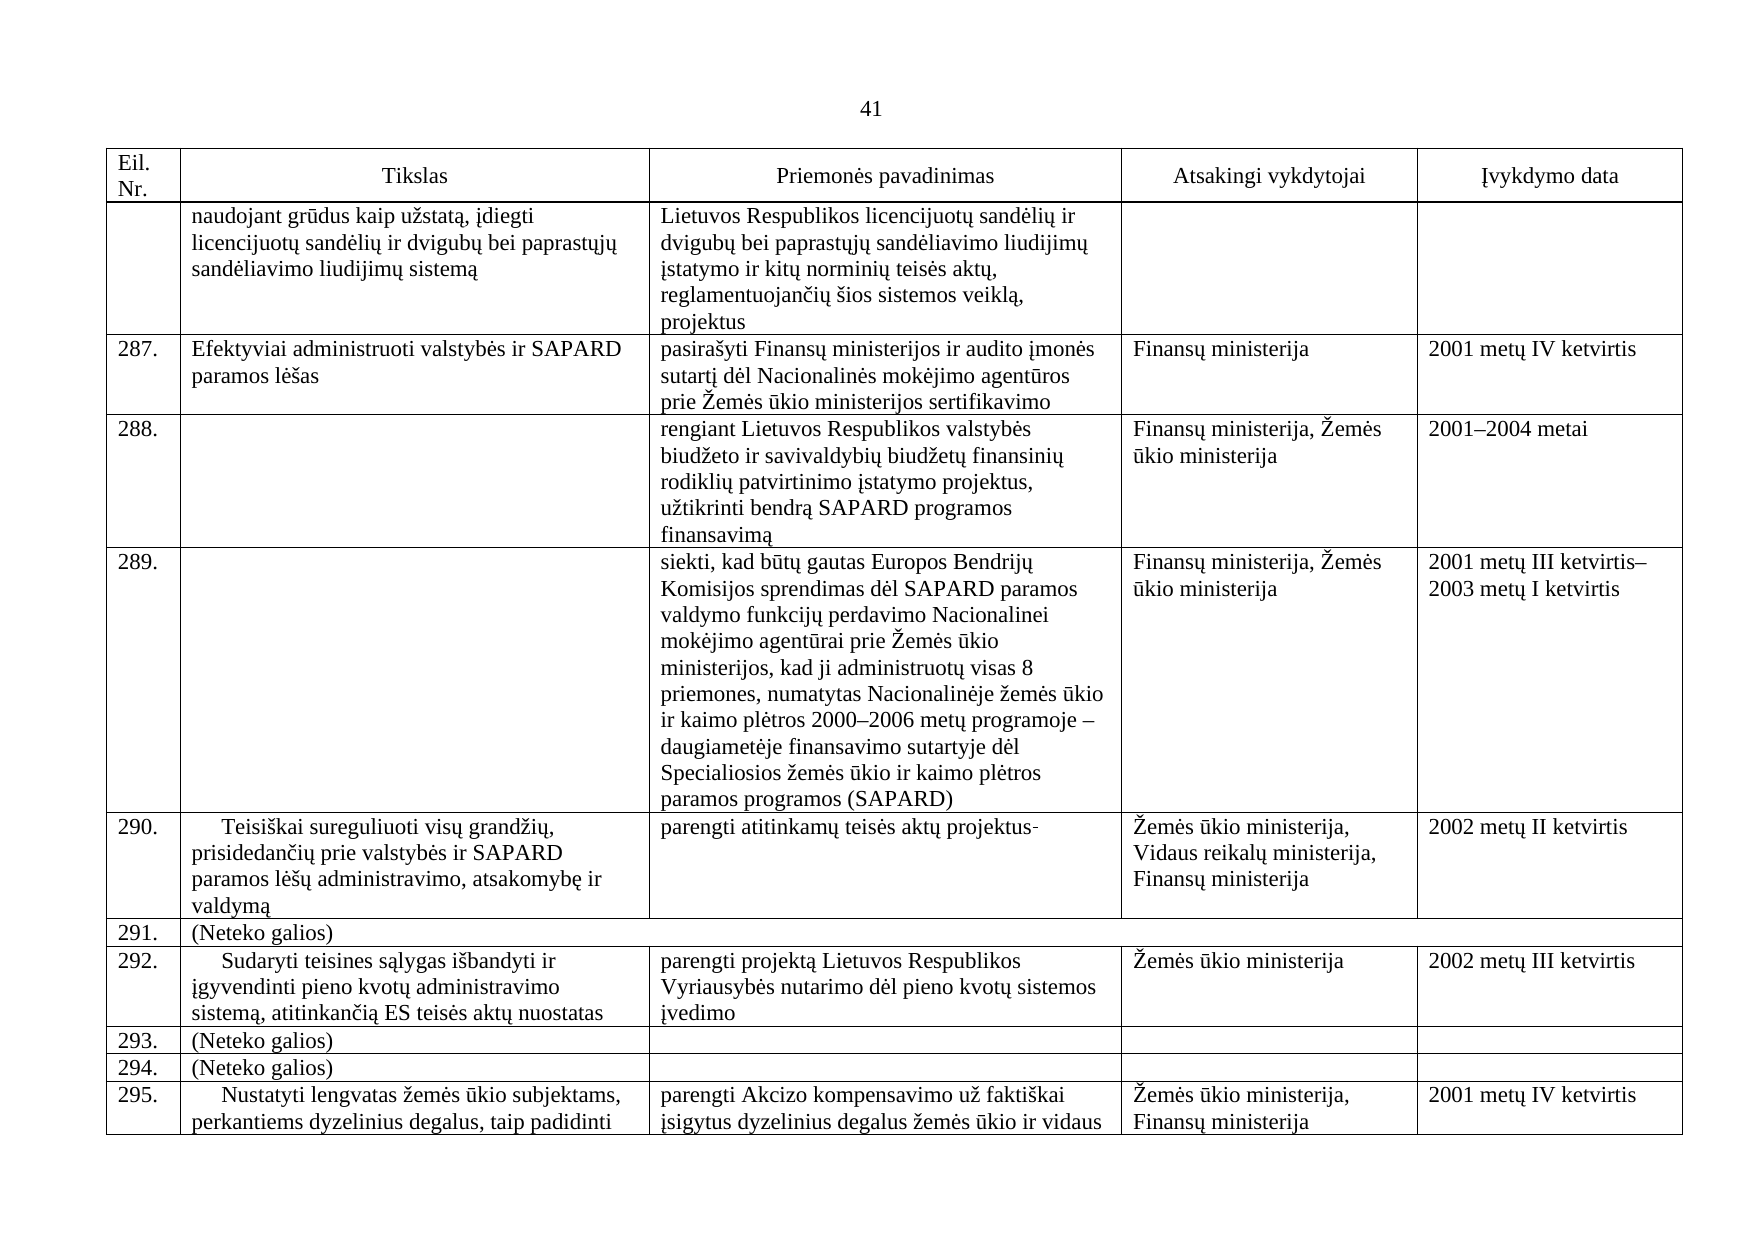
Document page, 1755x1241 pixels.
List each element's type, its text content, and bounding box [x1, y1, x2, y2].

table_cell siekti, kad būtų gautas Europos Bendrijų Komisijos sprendimas dėl SAPARD paramos valdymo funkcijų perdavimo Nacionalinei mokėjimo agentūrai prie Žemės ūkio ministerijos, kad ji administruotų visas 8 priemones, numatytas Nacionalinėje žemės ūkio ir kaimo plėtros 2000–2006 metų programoje – daugiametėje finansavimo sutartyje dėl Specialiosios žemės ūkio ir kaimo plėtros paramos programos (SAPARD) [650, 548, 1121, 812]
table_cell parengti projektą Lietuvos Respublikos Vyriausybės nutarimo dėl pieno kvotų sistemos įvedimo [650, 947, 1121, 1026]
table_cell Efektyviai administruoti valstybės ir SAPARD paramos lėšas [181, 335, 649, 414]
table_cell [107, 203, 180, 334]
table_cell (Neteko galios) [181, 1027, 649, 1053]
table_cell [1418, 1054, 1682, 1081]
table_cell parengti atitinkamų teisės aktų projektus [650, 813, 1121, 918]
table_cell [1418, 203, 1682, 334]
table_cell [107, 813, 180, 918]
table_cell [107, 415, 180, 547]
table_header Įvykdymo data [1418, 149, 1682, 201]
table_cell [181, 548, 649, 812]
table_cell [1418, 1027, 1682, 1053]
table_header Eil. Nr. [107, 149, 180, 201]
table_cell 2001 metų IV ketvirtis [1418, 1082, 1682, 1134]
table_cell [107, 1082, 180, 1134]
table_cell [107, 1027, 180, 1053]
table_cell Finansų ministerija, Žemės ūkio ministerija [1122, 548, 1417, 812]
table_cell [1122, 1027, 1417, 1053]
table_cell Žemės ūkio ministerija, Vidaus reikalų ministerija, Finansų ministerija [1122, 813, 1417, 918]
table_cell rengiant Lietuvos Respublikos valstybės biudžeto ir savivaldybių biudžetų finansinių rodiklių patvirtinimo įstatymo projektus, užtikrinti bendrą SAPARD programos finansavimą [650, 415, 1121, 547]
table_cell 2002 metų III ketvirtis [1418, 947, 1682, 1026]
table_cell 2001 metų III ketvirtis–2003 metų I ketvirtis [1418, 548, 1682, 812]
table_cell Finansų ministerija, Žemės ūkio ministerija [1122, 415, 1417, 547]
table_cell 2001–2004 metai [1418, 415, 1682, 547]
table_header Priemonės pavadinimas [650, 149, 1121, 201]
table_cell Nustatyti lengvatas žemės ūkio subjektams, perkantiems dyzelinius degalus, taip padidinti [181, 1082, 649, 1134]
table_cell [107, 335, 180, 414]
table_cell [107, 1054, 180, 1081]
table_cell (Neteko galios) [181, 1054, 649, 1081]
table_cell Žemės ūkio ministerija, Finansų ministerija [1122, 1082, 1417, 1134]
table_cell [1122, 1054, 1417, 1081]
table_cell [650, 1054, 1121, 1081]
table_cell [181, 415, 649, 547]
table_cell [107, 947, 180, 1026]
table_cell (Neteko galios) [181, 919, 1682, 946]
table_cell [107, 919, 180, 946]
table_cell [107, 548, 180, 812]
table_header Tikslas [181, 149, 649, 201]
table_cell Finansų ministerija [1122, 335, 1417, 414]
table_header Atsakingi vykdytojai [1122, 149, 1417, 201]
table_cell [1122, 203, 1417, 334]
table_cell 2001 metų IV ketvirtis [1418, 335, 1682, 414]
table_cell parengti Akcizo kompensavimo už faktiškai įsigytus dyzelinius degalus žemės ūkio ir vidaus [650, 1082, 1121, 1134]
table_cell Sudaryti teisines sąlygas išbandyti ir įgyvendinti pieno kvotų administravimo sistemą, atitinkančią ES teisės aktų nuostatas [181, 947, 649, 1026]
table_cell Žemės ūkio ministerija [1122, 947, 1417, 1026]
table_cell naudojant grūdus kaip užstatą, įdiegti licencijuotų sandėlių ir dvigubų bei paprastųjų sandėliavimo liudijimų sistemą [181, 203, 649, 334]
table_cell 2002 metų II ketvirtis [1418, 813, 1682, 918]
table_cell Lietuvos Respublikos licencijuotų sandėlių ir dvigubų bei paprastųjų sandėliavimo liudijimų įstatymo ir kitų norminių teisės aktų, reglamentuojančių šios sistemos veiklą, projektus [650, 203, 1121, 334]
table_cell [650, 1027, 1121, 1053]
table_cell Teisiškai sureguliuoti visų grandžių, prisidedančių prie valstybės ir SAPARD paramos lėšų administravimo, atsakomybę ir valdymą [181, 813, 649, 918]
